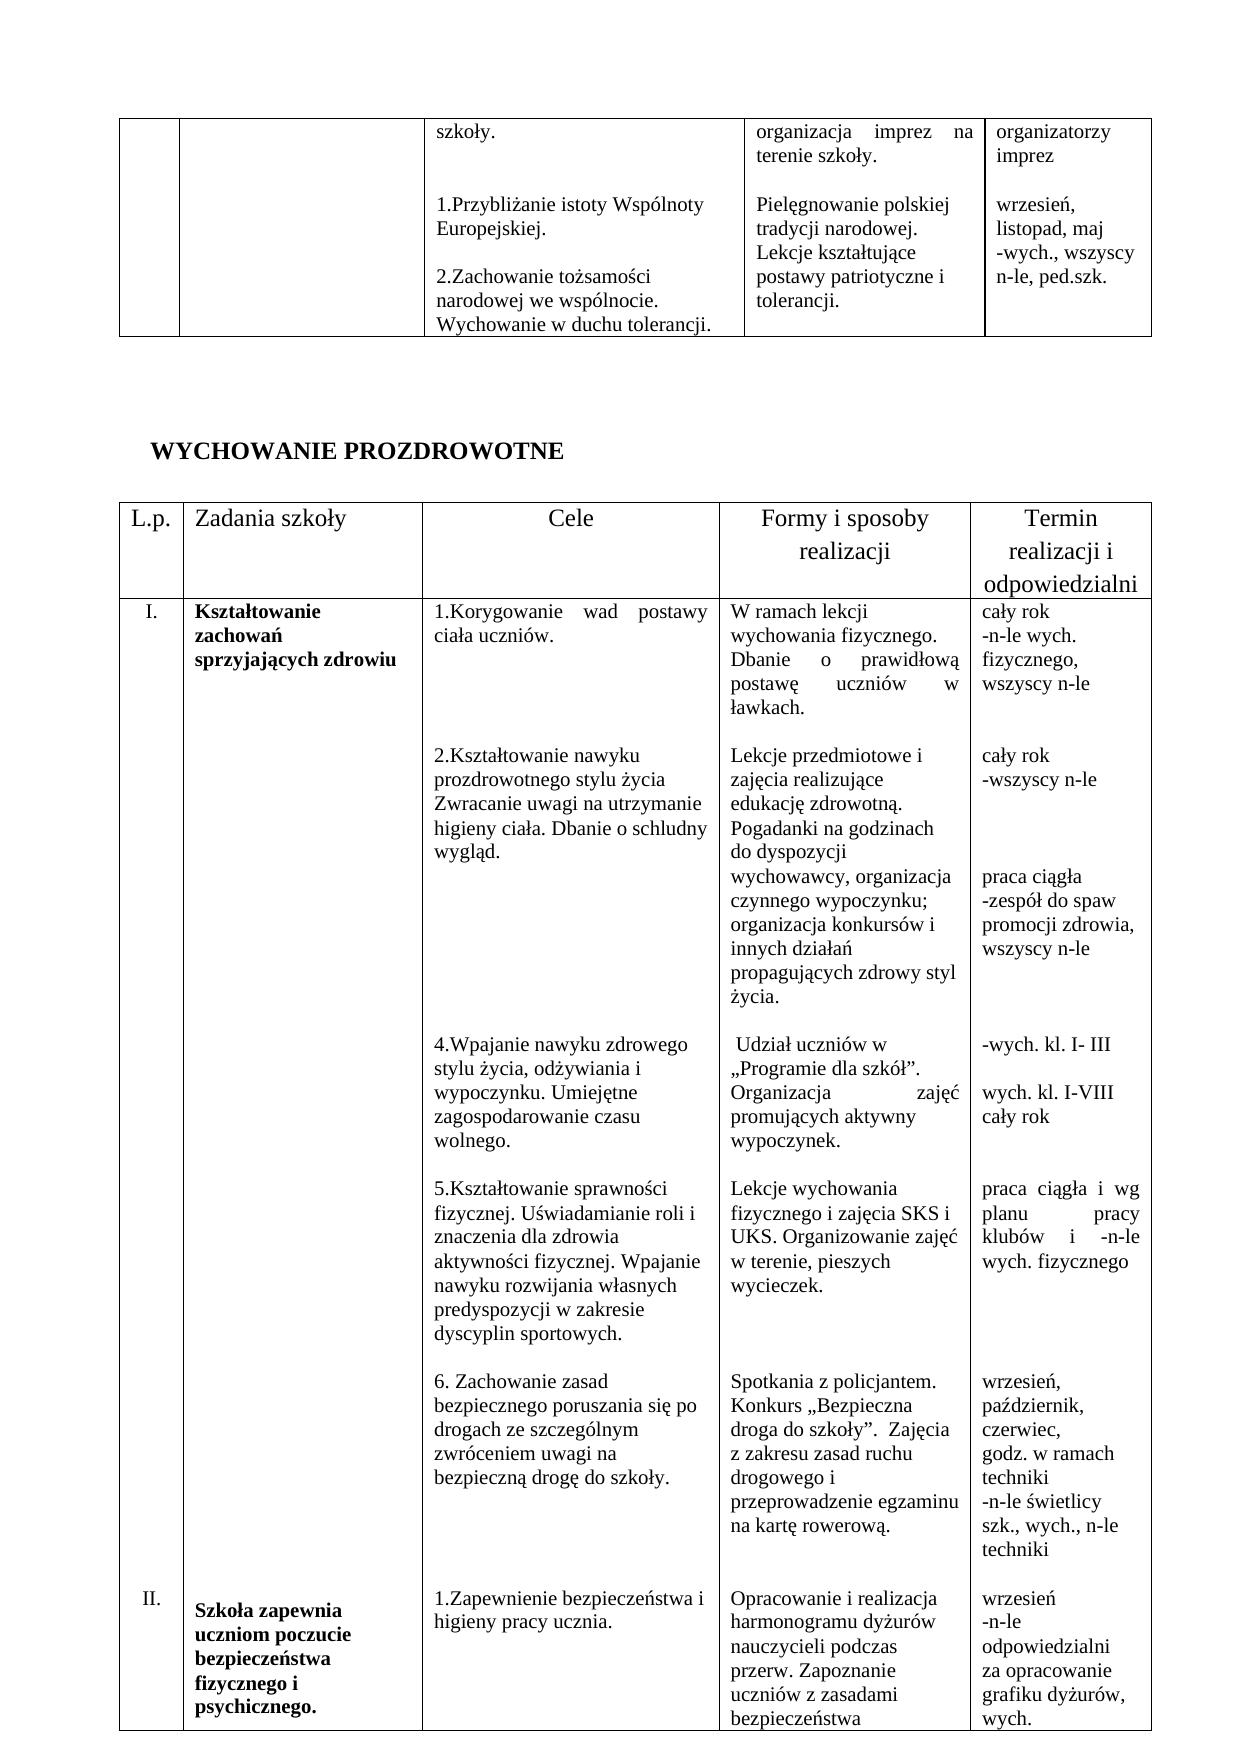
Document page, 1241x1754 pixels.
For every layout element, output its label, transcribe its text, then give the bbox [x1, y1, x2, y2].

table_cell I. II. [120, 599, 183, 1730]
table_cell organizatorzy imprez wrzesień, listopad, maj -wych., wszyscy n-le, ped.szk. [986, 119, 1151, 336]
table_header Termin realizacji i odpowiedzialni [971, 503, 1151, 598]
table_header L.p. [120, 503, 183, 598]
table_header Zadania szkoły [184, 503, 422, 598]
table_header Formy i sposoby realizacji [720, 503, 970, 598]
table_cell W ramach lekcji wychowania fizycznego. Dbanie o prawidłową postawę uczniów w ławkach. Lekcje przedmiotowe i zajęcia realizujące edukację zdrowotną. Pogadanki na godzinach do dyspozycji wychowawcy, organizacja czynnego wypoczynku; organizacja konkursów i innych działań propagujących zdrowy styl życia. Udział uczniów w „Programie dla szkół”. Organizacja zajęć promujących aktywny wypoczynek. Lekcje wychowania fizycznego i zajęcia SKS i UKS. Organizowanie zajęć w terenie, pieszych wycieczek. Spotkania z policjantem. Konkurs „Bezpieczna droga do szkoły”. Zajęcia z zakresu zasad ruchu drogowego i przeprowadzenie egzaminu na kartę rowerową. Opracowanie i realizacja harmonogramu dyżurów nauczycieli podczas przerw. Zapoznanie uczniów z zasadami bezpieczeństwa [720, 599, 970, 1730]
table_cell cały rok -n-le wych. fizycznego, wszyscy n-le cały rok -wszyscy n-le praca ciągła -zespół do spaw promocji zdrowia, wszyscy n-le -wych. kl. I- III wych. kl. I-VIII cały rok praca ciągła i wg planu pracy klubów i -n-le wych. fizycznego wrzesień, październik, czerwiec, godz. w ramach techniki -n-le świetlicy szk., wych., n-le techniki wrzesień -n-le odpowiedzialni za opracowanie grafiku dyżurów, wych. [971, 599, 1151, 1730]
table_cell szkoły. 1.Przybliżanie istoty Wspólnoty Europejskiej. 2.Zachowanie tożsamości narodowej we wspólnocie. Wychowanie w duchu tolerancji. [425, 119, 744, 336]
table_header Cele [423, 503, 719, 598]
table_cell Kształtowanie zachowań sprzyjających zdrowiu Szkoła zapewnia uczniom poczucie bezpieczeństwa fizycznego i psychicznego. [184, 599, 422, 1730]
table_cell [180, 119, 424, 336]
subtitle WYCHOWANIE PROZDROWOTNE [150, 436, 1094, 465]
table_cell organizacja imprez na terenie szkoły. Pielęgnowanie polskiej tradycji narodowej. Lekcje kształtujące postawy patriotyczne i tolerancji. [745, 119, 984, 336]
table_cell [120, 119, 179, 336]
table_cell 1.Korygowanie wad postawy ciała uczniów. 2.Kształtowanie nawyku prozdrowotnego stylu życia Zwracanie uwagi na utrzymanie higieny ciała. Dbanie o schludny wygląd. 4.Wpajanie nawyku zdrowego stylu życia, odżywiania i wypoczynku. Umiejętne zagospodarowanie czasu wolnego. 5.Kształtowanie sprawności fizycznej. Uświadamianie roli i znaczenia dla zdrowia aktywności fizycznej. Wpajanie nawyku rozwijania własnych predyspozycji w zakresie dyscyplin sportowych. 6. Zachowanie zasad bezpiecznego poruszania się po drogach ze szczególnym zwróceniem uwagi na bezpieczną drogę do szkoły. 1.Zapewnienie bezpieczeństwa i higieny pracy ucznia. [423, 599, 719, 1730]
